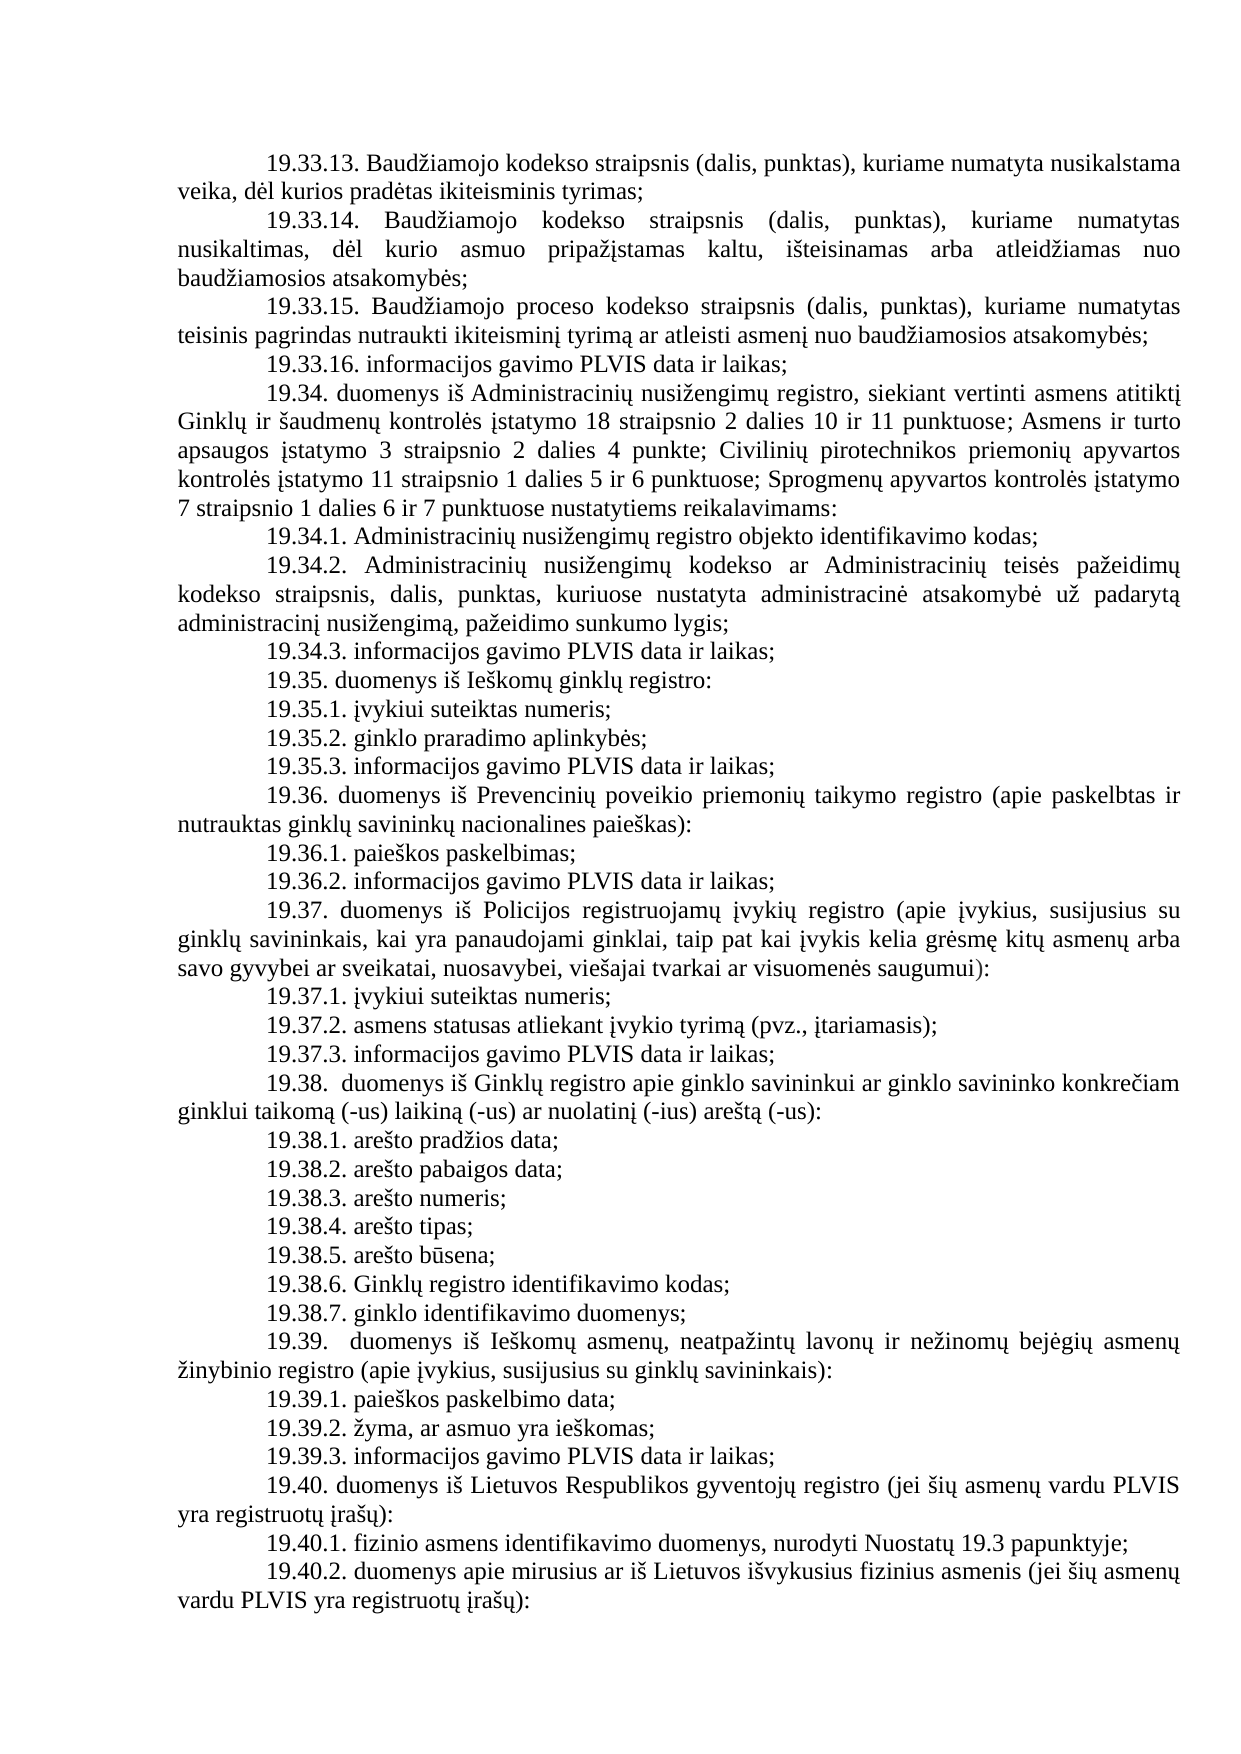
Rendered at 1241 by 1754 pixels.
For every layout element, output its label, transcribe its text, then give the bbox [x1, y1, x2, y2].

text 19.33.15. Baudžiamojo proceso kodekso straipsnis (dalis, punktas), kuriame numatytas teisinis pagrindas nutraukti ikiteisminį tyrimą ar atleisti asmenį nuo baudžiamosios atsakomybės; [177, 291, 1181, 349]
text 19.37. duomenys iš Policijos registruojamų įvykių registro (apie įvykius, susijusius su ginklų savininkais, kai yra panaudojami ginklai, taip pat kai įvykis kelia grėsmę kitų asmenų arba savo gyvybei ar sveikatai, nuosavybei, viešajai tvarkai ar visuomenės saugumui): [177, 895, 1181, 981]
text 19.33.13. Baudžiamojo kodekso straipsnis (dalis, punktas), kuriame numatyta nusikalstama veika, dėl kurios pradėtas ikiteisminis tyrimas; [177, 148, 1181, 205]
text 19.38.1. arešto pradžios data; [177, 1125, 1181, 1154]
text 19.34.3. informacijos gavimo PLVIS data ir laikas; [177, 636, 1181, 665]
text 19.35.3. informacijos gavimo PLVIS data ir laikas; [177, 751, 1181, 780]
text 19.38. duomenys iš Ginklų registro apie ginklo savininkui ar ginklo savininko konkrečiam ginklui taikomą (-us) laikiną (-us) ar nuolatinį (-ius) areštą (-us): [177, 1068, 1181, 1125]
text 19.40. duomenys iš Lietuvos Respublikos gyventojų registro (jei šių asmenų vardu PLVIS yra registruotų įrašų): [177, 1470, 1181, 1528]
text 19.34.2. Administracinių nusižengimų kodekso ar Administracinių teisės pažeidimų kodekso straipsnis, dalis, punktas, kuriuose nustatyta administracinė atsakomybė už padarytą administracinį nusižengimą, pažeidimo sunkumo lygis; [177, 550, 1181, 636]
text 19.40.1. fizinio asmens identifikavimo duomenys, nurodyti Nuostatų 19.3 papunktyje; [177, 1528, 1181, 1556]
text 19.34. duomenys iš Administracinių nusižengimų registro, siekiant vertinti asmens atitiktį Ginklų ir šaudmenų kontrolės įstatymo 18 straipsnio 2 dalies 10 ir 11 punktuose; Asmens ir turto apsaugos įstatymo 3 straipsnio 2 dalies 4 punkte; Civilinių pirotechnikos priemonių apyvartos kontrolės įstatymo 11 straipsnio 1 dalies 5 ir 6 punktuose; Sprogmenų apyvartos kontrolės įstatymo 7 straipsnio 1 dalies 6 ir 7 punktuose nustatytiems reikalavimams: [177, 378, 1181, 521]
text 19.35. duomenys iš Ieškomų ginklų registro: [177, 665, 1181, 694]
text 19.34.1. Administracinių nusižengimų registro objekto identifikavimo kodas; [177, 521, 1181, 550]
text 19.36. duomenys iš Prevencinių poveikio priemonių taikymo registro (apie paskelbtas ir nutrauktas ginklų savininkų nacionalines paieškas): [177, 780, 1181, 838]
text 19.38.5. arešto būsena; [177, 1240, 1181, 1269]
text 19.38.6. Ginklų registro identifikavimo kodas; [177, 1269, 1181, 1298]
text 19.40.2. duomenys apie mirusius ar iš Lietuvos išvykusius fizinius asmenis (jei šių asmenų vardu PLVIS yra registruotų įrašų): [177, 1556, 1181, 1614]
text 19.39. duomenys iš Ieškomų asmenų, neatpažintų lavonų ir nežinomų bejėgių asmenų žinybinio registro (apie įvykius, susijusius su ginklų savininkais): [177, 1326, 1181, 1384]
text 19.37.2. asmens statusas atliekant įvykio tyrimą (pvz., įtariamasis); [177, 1010, 1181, 1039]
text 19.36.1. paieškos paskelbimas; [177, 838, 1181, 866]
text 19.39.3. informacijos gavimo PLVIS data ir laikas; [177, 1441, 1181, 1470]
text 19.35.1. įvykiui suteiktas numeris; [177, 694, 1181, 723]
text 19.35.2. ginklo praradimo aplinkybės; [177, 723, 1181, 751]
text 19.39.2. žyma, ar asmuo yra ieškomas; [177, 1413, 1181, 1441]
text 19.38.3. arešto numeris; [177, 1183, 1181, 1211]
text 19.38.7. ginklo identifikavimo duomenys; [177, 1298, 1181, 1326]
text 19.37.1. įvykiui suteiktas numeris; [177, 981, 1181, 1010]
text 19.33.16. informacijos gavimo PLVIS data ir laikas; [177, 349, 1181, 378]
text 19.38.2. arešto pabaigos data; [177, 1154, 1181, 1183]
text 19.36.2. informacijos gavimo PLVIS data ir laikas; [177, 866, 1181, 895]
text 19.37.3. informacijos gavimo PLVIS data ir laikas; [177, 1039, 1181, 1068]
text 19.33.14. Baudžiamojo kodekso straipsnis (dalis, punktas), kuriame numatytas nusikaltimas, dėl kurio asmuo pripažįstamas kaltu, išteisinamas arba atleidžiamas nuo baudžiamosios atsakomybės; [177, 205, 1181, 291]
text 19.38.4. arešto tipas; [177, 1211, 1181, 1240]
text 19.39.1. paieškos paskelbimo data; [177, 1384, 1181, 1413]
